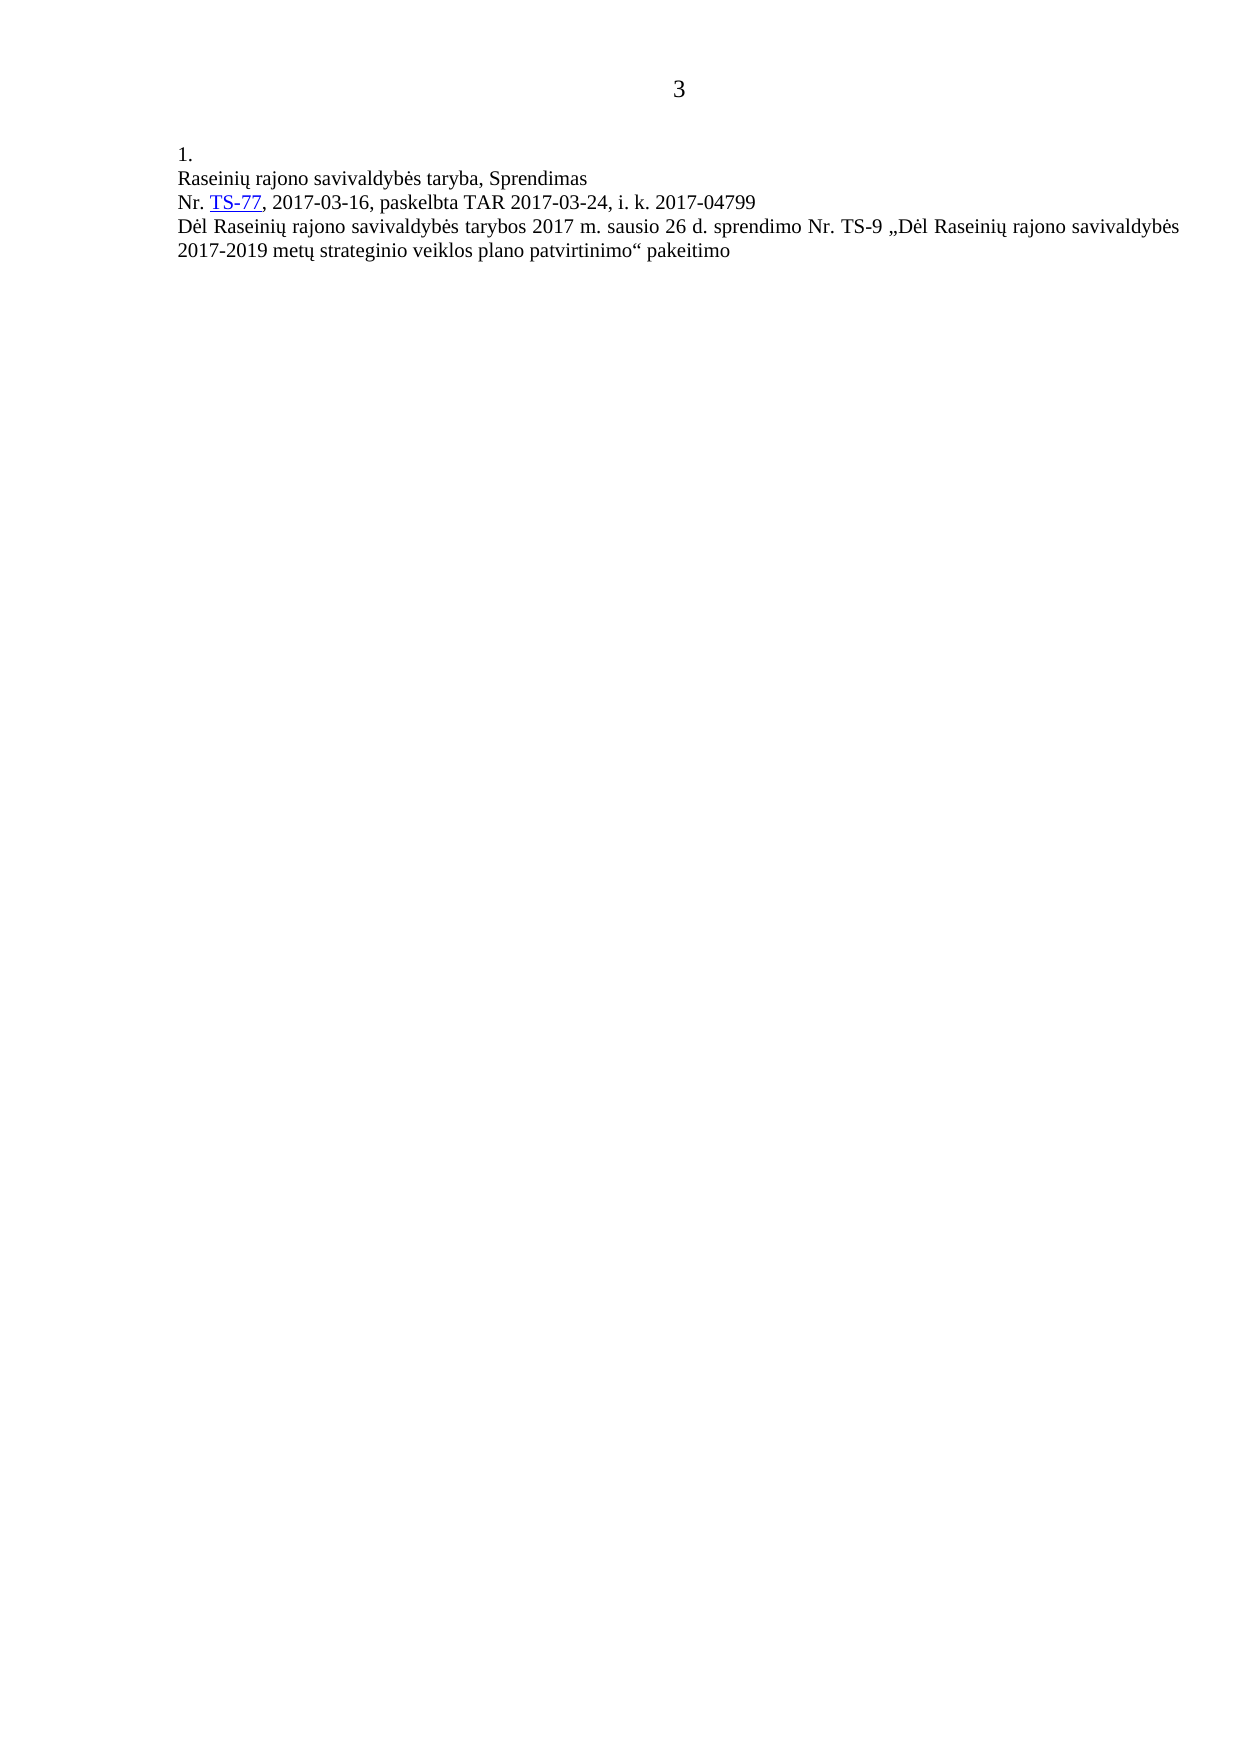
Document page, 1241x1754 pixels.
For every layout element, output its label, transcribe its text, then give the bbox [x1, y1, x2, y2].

text Nr. TS-77, 2017-03-16, paskelbta TAR 2017-03-24, i. k. 2017-04799 [177, 190, 1181, 214]
text Dėl Raseinių rajono savivaldybės tarybos 2017 m. sausio 26 d. sprendimo Nr. TS-9 „Dėl Raseinių rajono savivaldybės 2017-2019 metų strateginio veiklos plano patvirtinimo“ pakeitimo [177, 214, 1181, 262]
text 1. [177, 142, 1181, 166]
text Raseinių rajono savivaldybės taryba, Sprendimas [177, 166, 1181, 190]
